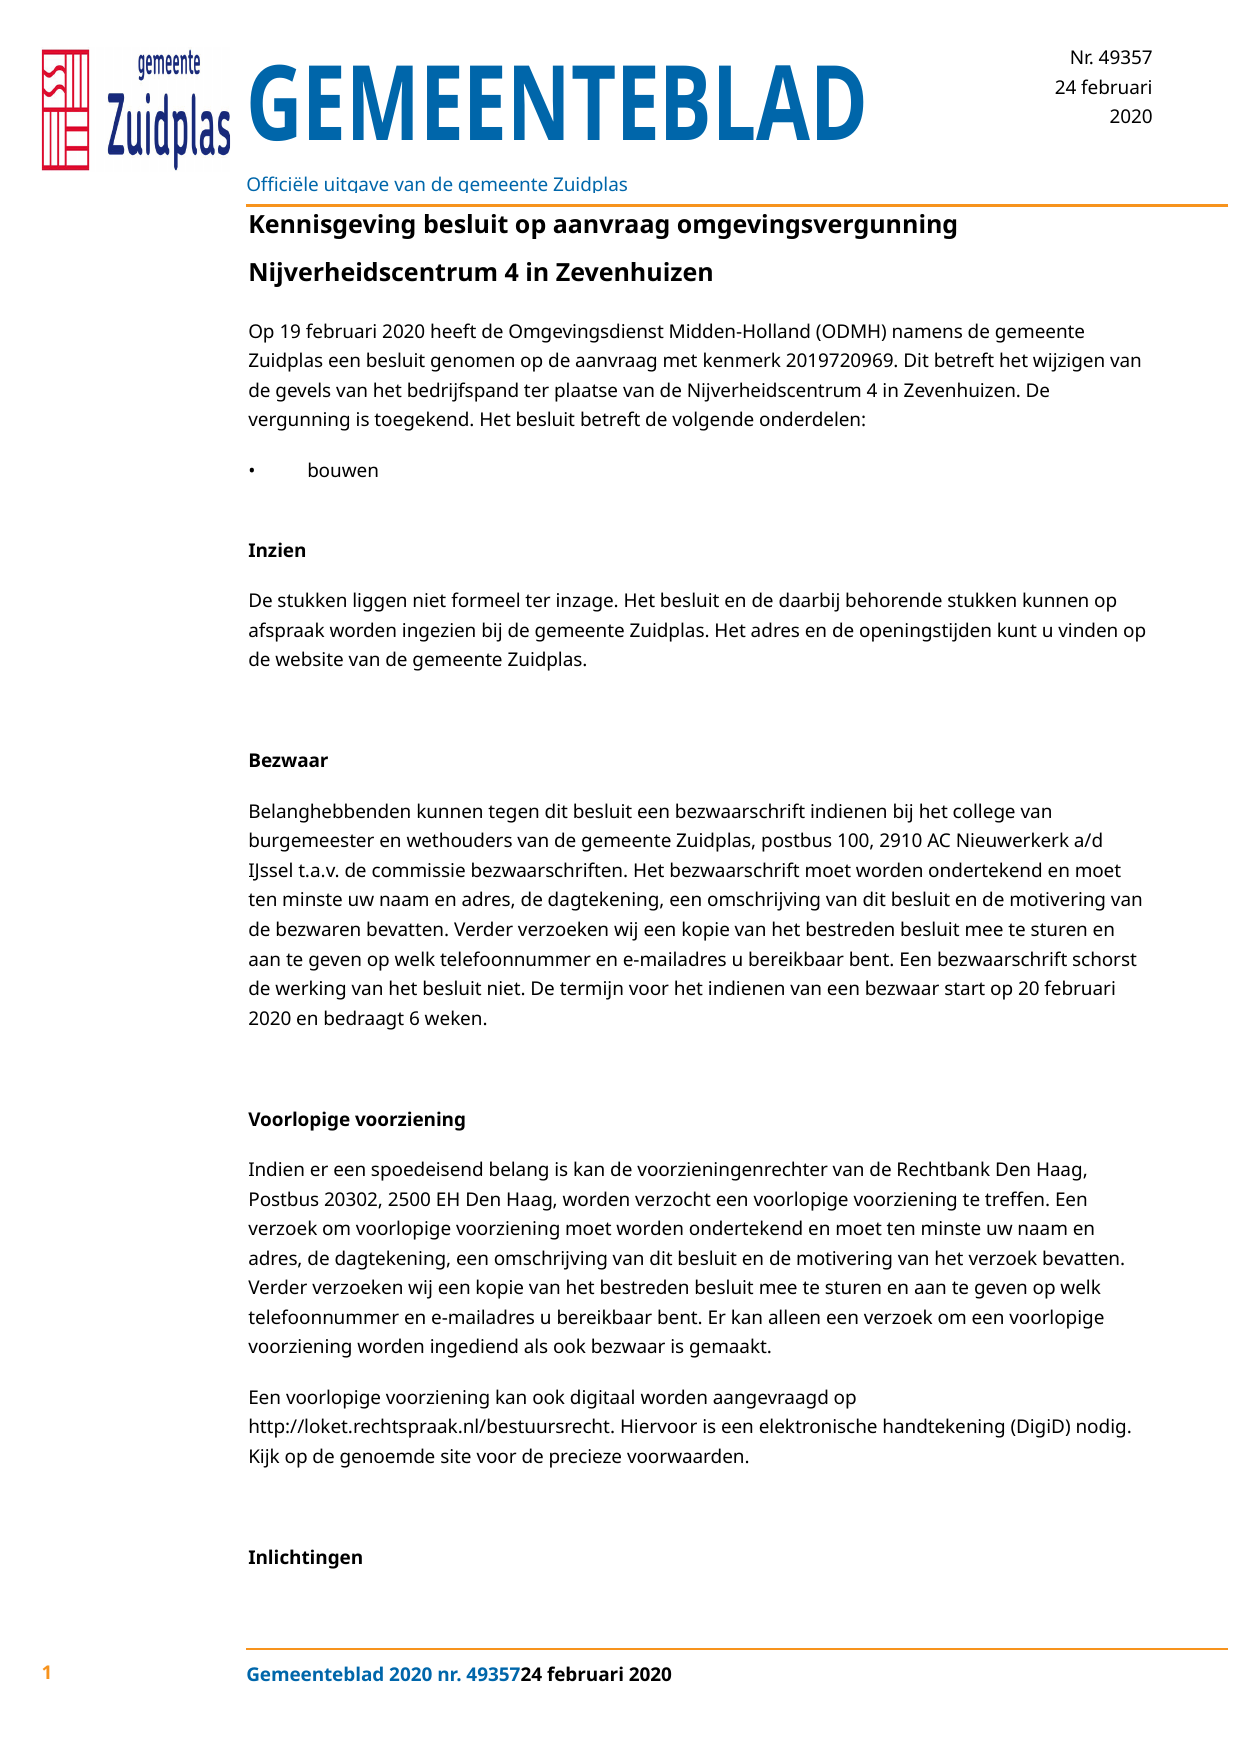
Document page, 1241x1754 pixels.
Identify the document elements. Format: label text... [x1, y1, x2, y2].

text Een voorlopige voorziening kan ook digitaal worden aangevraagd op http://loket.rechtspraak.nl/bestuursrecht. Hiervoor is een elektronische handtekening (DigiD) nodig. Kijk op de genoemde site voor de precieze voorwaarden. [248, 1384, 1152, 1469]
text Kennisgeving besluit op aanvraag omgevingsvergunning Nijverheidscentrum 4 in Zevenhuizen [248, 207, 1152, 288]
list bouwen [248, 457, 1152, 483]
text Voorlopige voorziening [248, 1106, 1152, 1132]
text Belanghebbenden kunnen tegen dit besluit een bezwaarschrift indienen bij het college van burgemeester en wethouders van de gemeente Zuidplas, postbus 100, 2910 AC Nieuwerkerk a/d IJssel t.a.v. de commissie bezwaarschriften. Het bezwaarschrift moet worden ondertekend en moet ten minste uw naam en adres, de dagtekening, een omschrijving van dit besluit en de motivering van de bezwaren bevatten. Verder verzoeken wij een kopie van het bestreden besluit mee te sturen en aan te geven op welk telefoonnummer en e-mailadres u bereikbaar bent. Een bezwaarschrift schorst de werking van het besluit niet. De termijn voor het indienen van een bezwaar start op 20 februari 2020 en bedraagt 6 weken. [248, 798, 1152, 1031]
picture [41, 47, 231, 172]
text Inzien [248, 537, 1152, 563]
text Op 19 februari 2020 heeft de Omgevingsdienst Midden-Holland (ODMH) namens de gemeente Zuidplas een besluit genomen op de aanvraag met kenmerk 2019720969. Dit betreft het wijzigen van de gevels van het bedrijfspand ter plaatse van de Nijverheidscentrum 4 in Zevenhuizen. De vergunning is toegekend. Het besluit betreft de volgende onderdelen: [248, 318, 1152, 432]
text Inlichtingen [248, 1544, 1152, 1570]
text Bezwaar [248, 747, 1152, 773]
text De stukken liggen niet formeel ter inzage. Het besluit en de daarbij behorende stukken kunnen op afspraak worden ingezien bij de gemeente Zuidplas. Het adres en de openingstijden kunt u vinden op de website van de gemeente Zuidplas. [248, 587, 1152, 672]
text Indien er een spoedeisend belang is kan de voorzieningenrechter van de Rechtbank Den Haag, Postbus 20302, 2500 EH Den Haag, worden verzocht een voorlopige voorziening te treffen. Een verzoek om voorlopige voorziening moet worden ondertekend en moet ten minste uw naam en adres, de dagtekening, een omschrijving van dit besluit en de motivering van het verzoek bevatten. Verder verzoeken wij een kopie van het bestreden besluit mee te sturen en aan te geven op welk telefoonnummer en e-mailadres u bereikbaar bent. Er kan alleen een verzoek om een voorlopige voorziening worden ingediend als ook bezwaar is gemaakt. [248, 1156, 1152, 1359]
